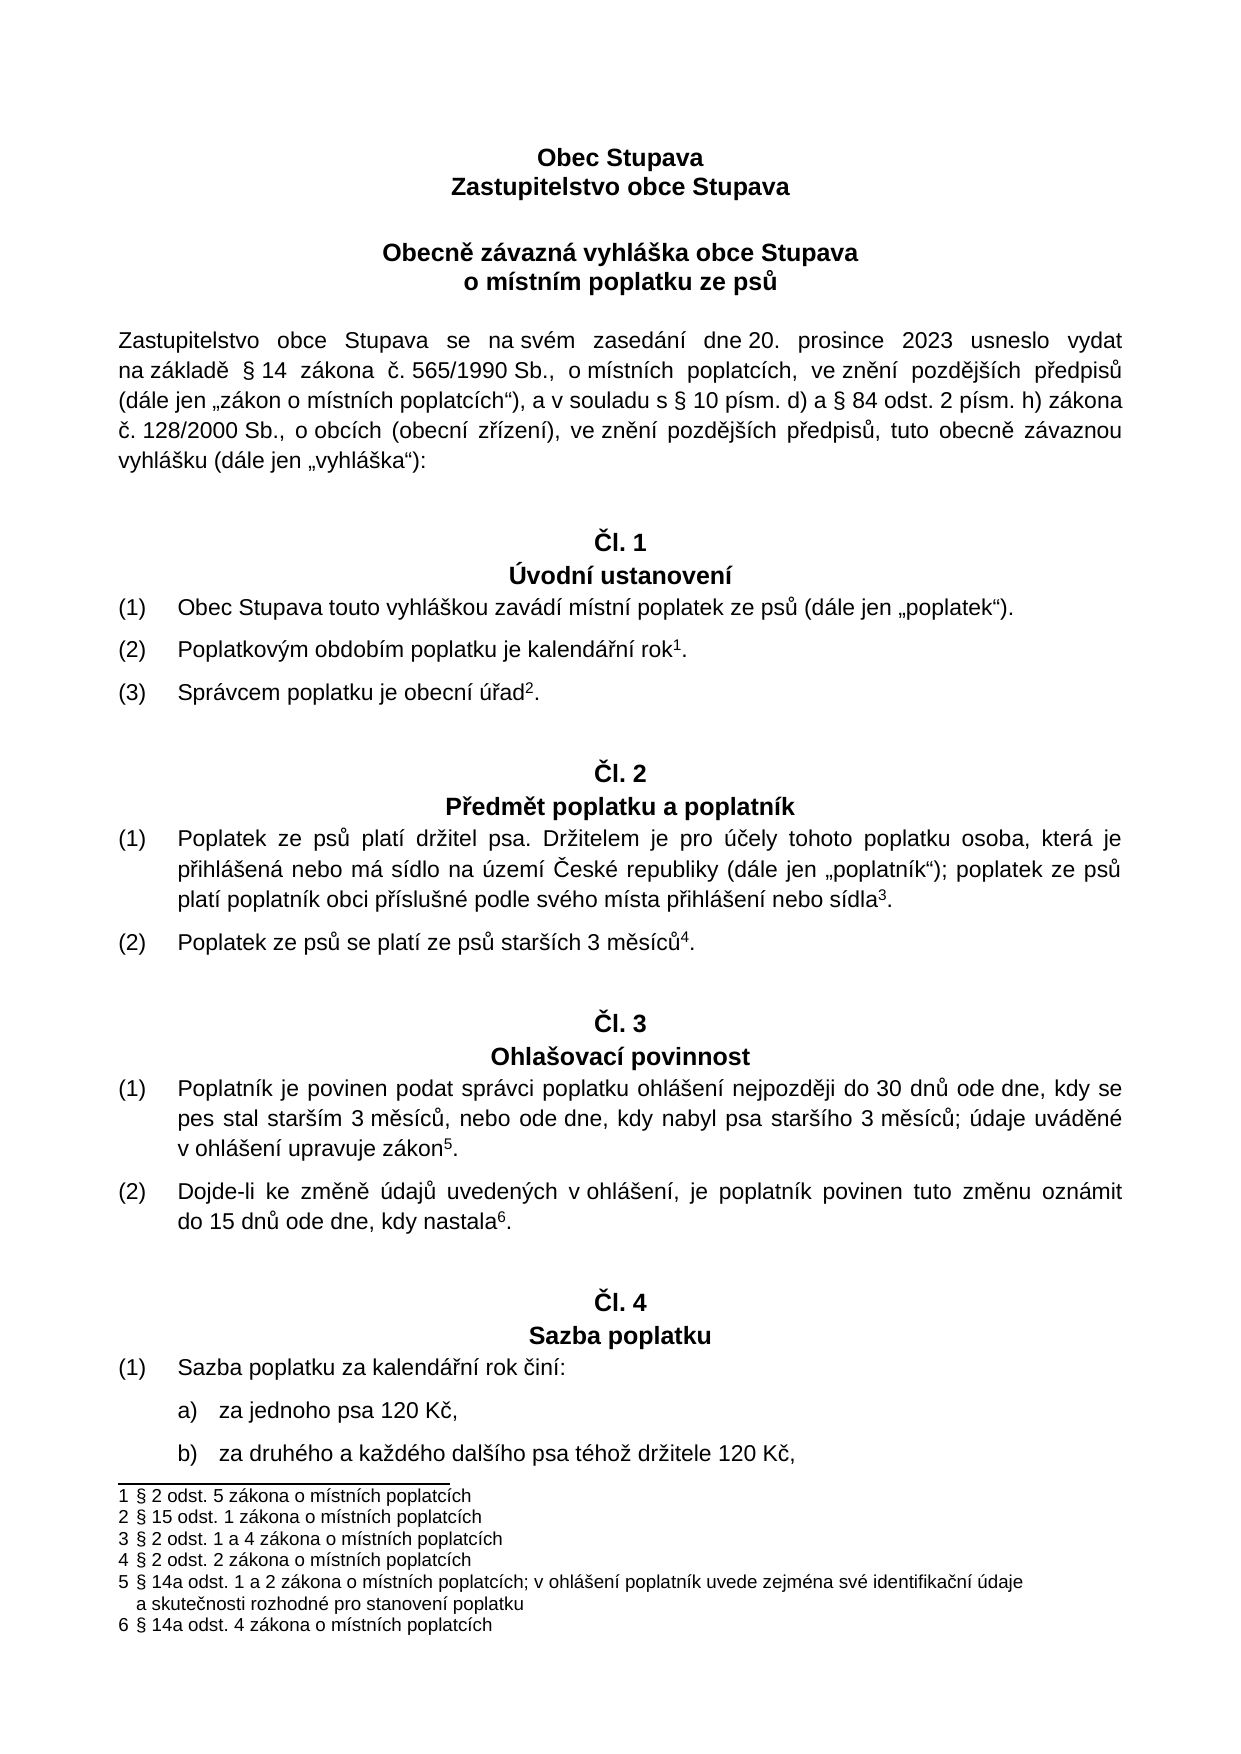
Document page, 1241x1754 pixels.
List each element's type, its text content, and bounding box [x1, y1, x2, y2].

list Poplatkovým obdobím poplatku je kalendářní rok. [118, 636, 1122, 663]
list za druhého a každého dalšího psa téhož držitele 120 Kč, [177, 1440, 1122, 1466]
subtitle Čl. 4 Sazba poplatku [118, 1288, 1122, 1350]
list Poplatník je povinen podat správci poplatku ohlášení nejpozději do 30 dnů ode dne, kdy se pes stal starším 3 měsíců, nebo ode dne, kdy nabyl psa staršího 3 měsíců; údaje uváděné v ohlášení upravuje zákon. [118, 1075, 1122, 1162]
list Poplatek ze psů se platí ze psů starších 3 měsíců. [118, 928, 1122, 955]
list § 2 odst. 2 zákona o místních poplatcích [118, 1549, 1122, 1571]
list § 15 odst. 1 zákona o místních poplatcích [118, 1506, 1122, 1528]
list § 14a odst. 1 a 2 zákona o místních poplatcích; v ohlášení poplatník uvede zejména své identifikační údaje a skutečnosti rozhodné pro stanovení poplatku [118, 1571, 1122, 1614]
subtitle Čl. 2 Předmět poplatku a poplatník [118, 759, 1122, 821]
text Zastupitelstvo obce Stupava se na svém zasedání dne 20. prosince 2023 usneslo vydat na základě § 14 zákona č. 565/1990 Sb., o místních poplatcích, ve znění pozdějších předpisů (dále jen „zákon o místních poplatcích“), a v souladu s § 10 písm. d) a § 84 odst. 2 písm. h) zákona č. 128/2000 Sb., o obcích (obecní zřízení), ve znění pozdějších předpisů, tuto obecně závaznou vyhlášku (dále jen „vyhláška“): [118, 327, 1122, 474]
list Dojde-li ke změně údajů uvedených v ohlášení, je poplatník povinen tuto změnu oznámit do 15 dnů ode dne, kdy nastala. [118, 1178, 1122, 1234]
list Obec Stupava touto vyhláškou zavádí místní poplatek ze psů (dále jen „poplatek“). [118, 594, 1122, 620]
subtitle Obecně závazná vyhláška obce Stupava o místním poplatku ze psů [118, 238, 1122, 295]
list § 14a odst. 4 zákona o místních poplatcích [118, 1614, 1122, 1635]
subtitle Čl. 1 Úvodní ustanovení [118, 528, 1122, 589]
list Poplatek ze psů platí držitel psa. Držitelem je pro účely tohoto poplatku osoba, která je přihlášená nebo má sídlo na území České republiky (dále jen „poplatník“); poplatek ze psů platí poplatník obci příslušné podle svého místa přihlášení nebo sídla. [118, 825, 1122, 912]
list § 2 odst. 1 a 4 zákona o místních poplatcích [118, 1528, 1122, 1549]
text Obec Stupava Zastupitelstvo obce Stupava [118, 143, 1122, 201]
list Správcem poplatku je obecní úřad. [118, 679, 1122, 706]
subtitle Čl. 3 Ohlašovací povinnost [118, 1009, 1122, 1071]
list za jednoho psa 120 Kč, [177, 1397, 1122, 1423]
list § 2 odst. 5 zákona o místních poplatcích [118, 1484, 1122, 1506]
list Sazba poplatku za kalendářní rok činí: [118, 1354, 1122, 1381]
